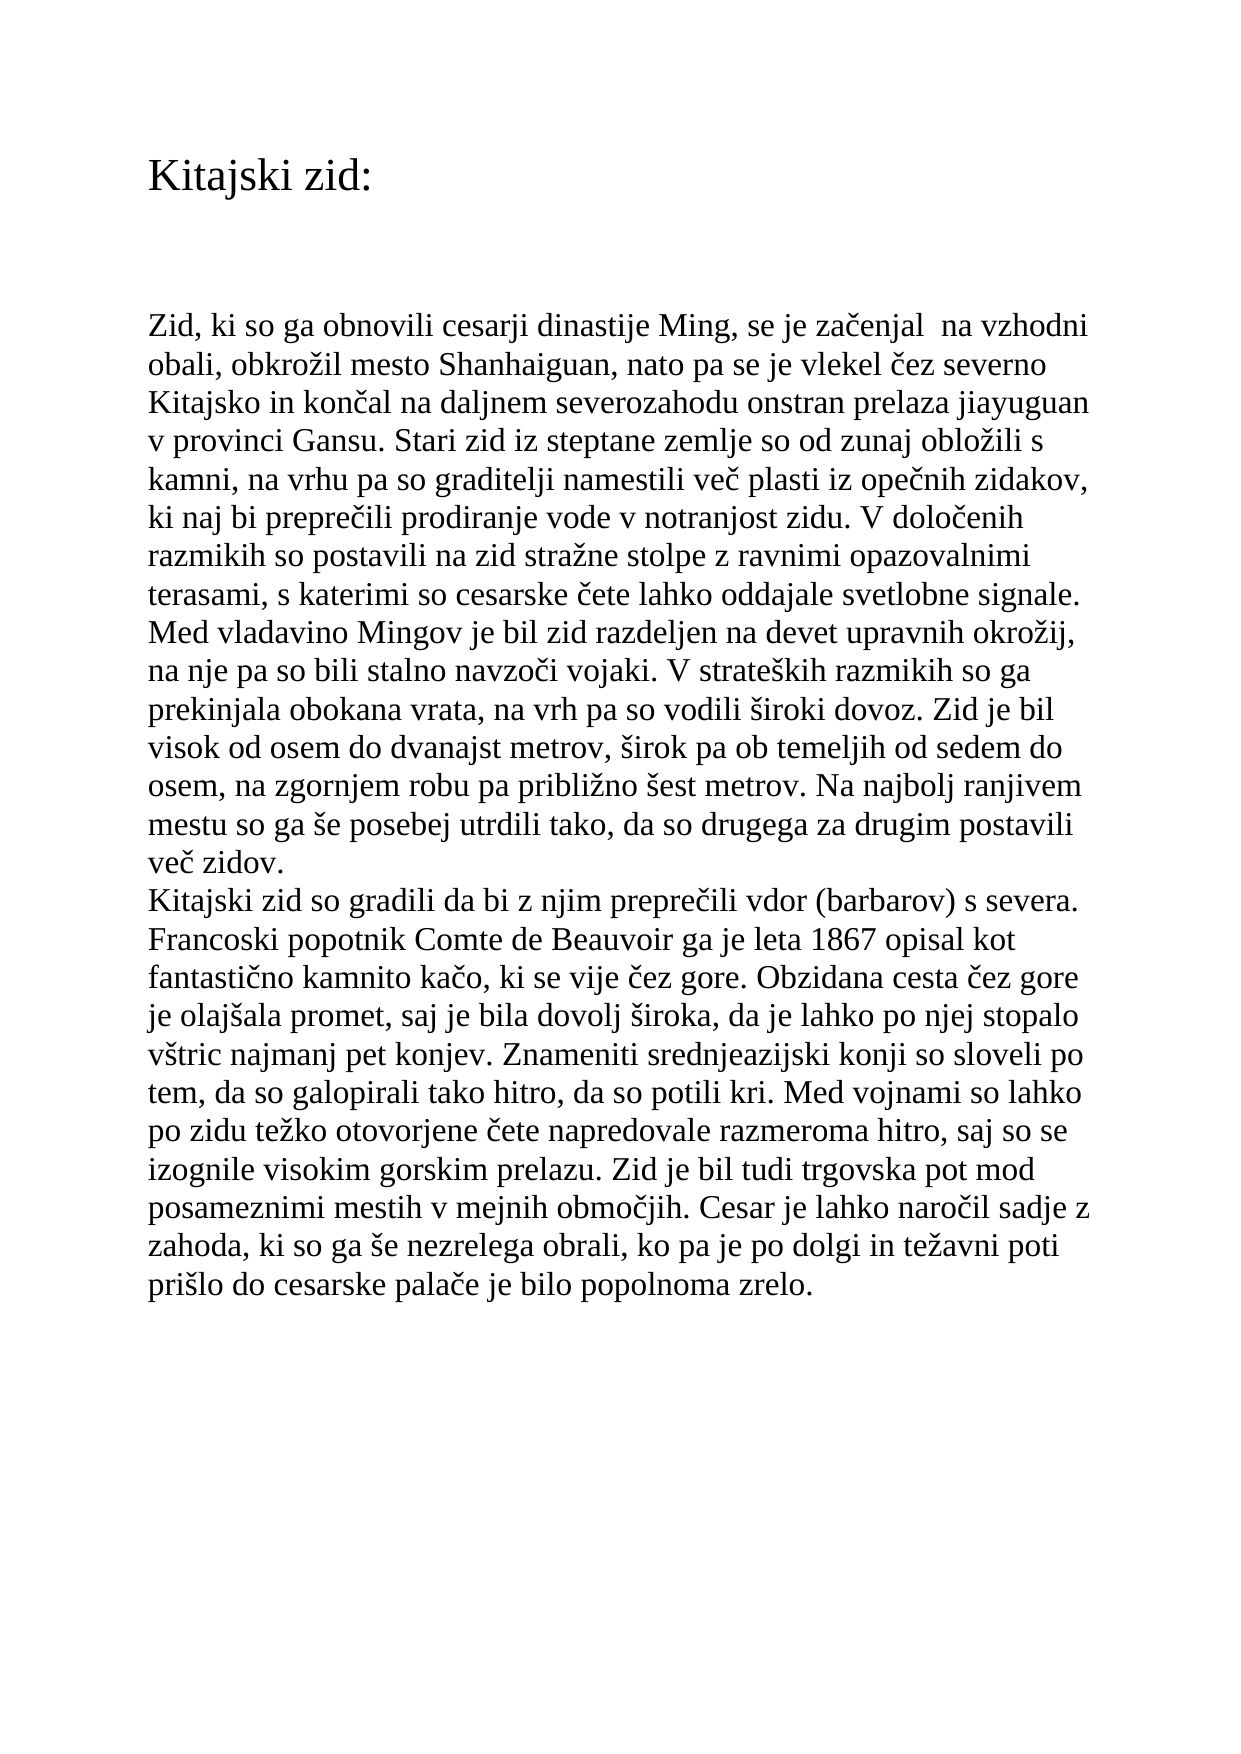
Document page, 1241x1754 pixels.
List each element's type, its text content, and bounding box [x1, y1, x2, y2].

text Kitajski zid: [148, 148, 1093, 200]
text Kitajski zid so gradili da bi z njim preprečili vdor (barbarov) s severa. [148, 881, 1093, 919]
text Zid, ki so ga obnovili cesarji dinastije Ming, se je začenjal na vzhodni obali, obkrožil mesto Shanhaiguan, nato pa se je vlekel čez severno Kitajsko in končal na daljnem severozahodu onstran prelaza jiayuguan v provinci Gansu. Stari zid iz steptane zemlje so od zunaj obložili s kamni, na vrhu pa so graditelji namestili več plasti iz opečnih zidakov, ki naj bi preprečili prodiranje vode v notranjost zidu. V določenih razmikih so postavili na zid stražne stolpe z ravnimi opazovalnimi terasami, s katerimi so cesarske čete lahko oddajale svetlobne signale. Med vladavino Mingov je bil zid razdeljen na devet upravnih okrožij, na nje pa so bili stalno navzoči vojaki. V strateških razmikih so ga prekinjala obokana vrata, na vrh pa so vodili široki dovoz. Zid je bil visok od osem do dvanajst metrov, širok pa ob temeljih od sedem do osem, na zgornjem robu pa približno šest metrov. Na najbolj ranjivem mestu so ga še posebej utrdili tako, da so drugega za drugim postavili več zidov. [148, 306, 1093, 881]
text Francoski popotnik Comte de Beauvoir ga je leta 1867 opisal kot fantastično kamnito kačo, ki se vije čez gore. Obzidana cesta čez gore je olajšala promet, saj je bila dovolj široka, da je lahko po njej stopalo vštric najmanj pet konjev. Znameniti srednjeazijski konji so sloveli po tem, da so galopirali tako hitro, da so potili kri. Med vojnami so lahko po zidu težko otovorjene čete napredovale razmeroma hitro, saj so se izognile visokim gorskim prelazu. Zid je bil tudi trgovska pot mod posameznimi mestih v mejnih območjih. Cesar je lahko naročil sadje z zahoda, ki so ga še nezrelega obrali, ko pa je po dolgi in težavni poti prišlo do cesarske palače je bilo popolnoma zrelo. [148, 919, 1093, 1302]
